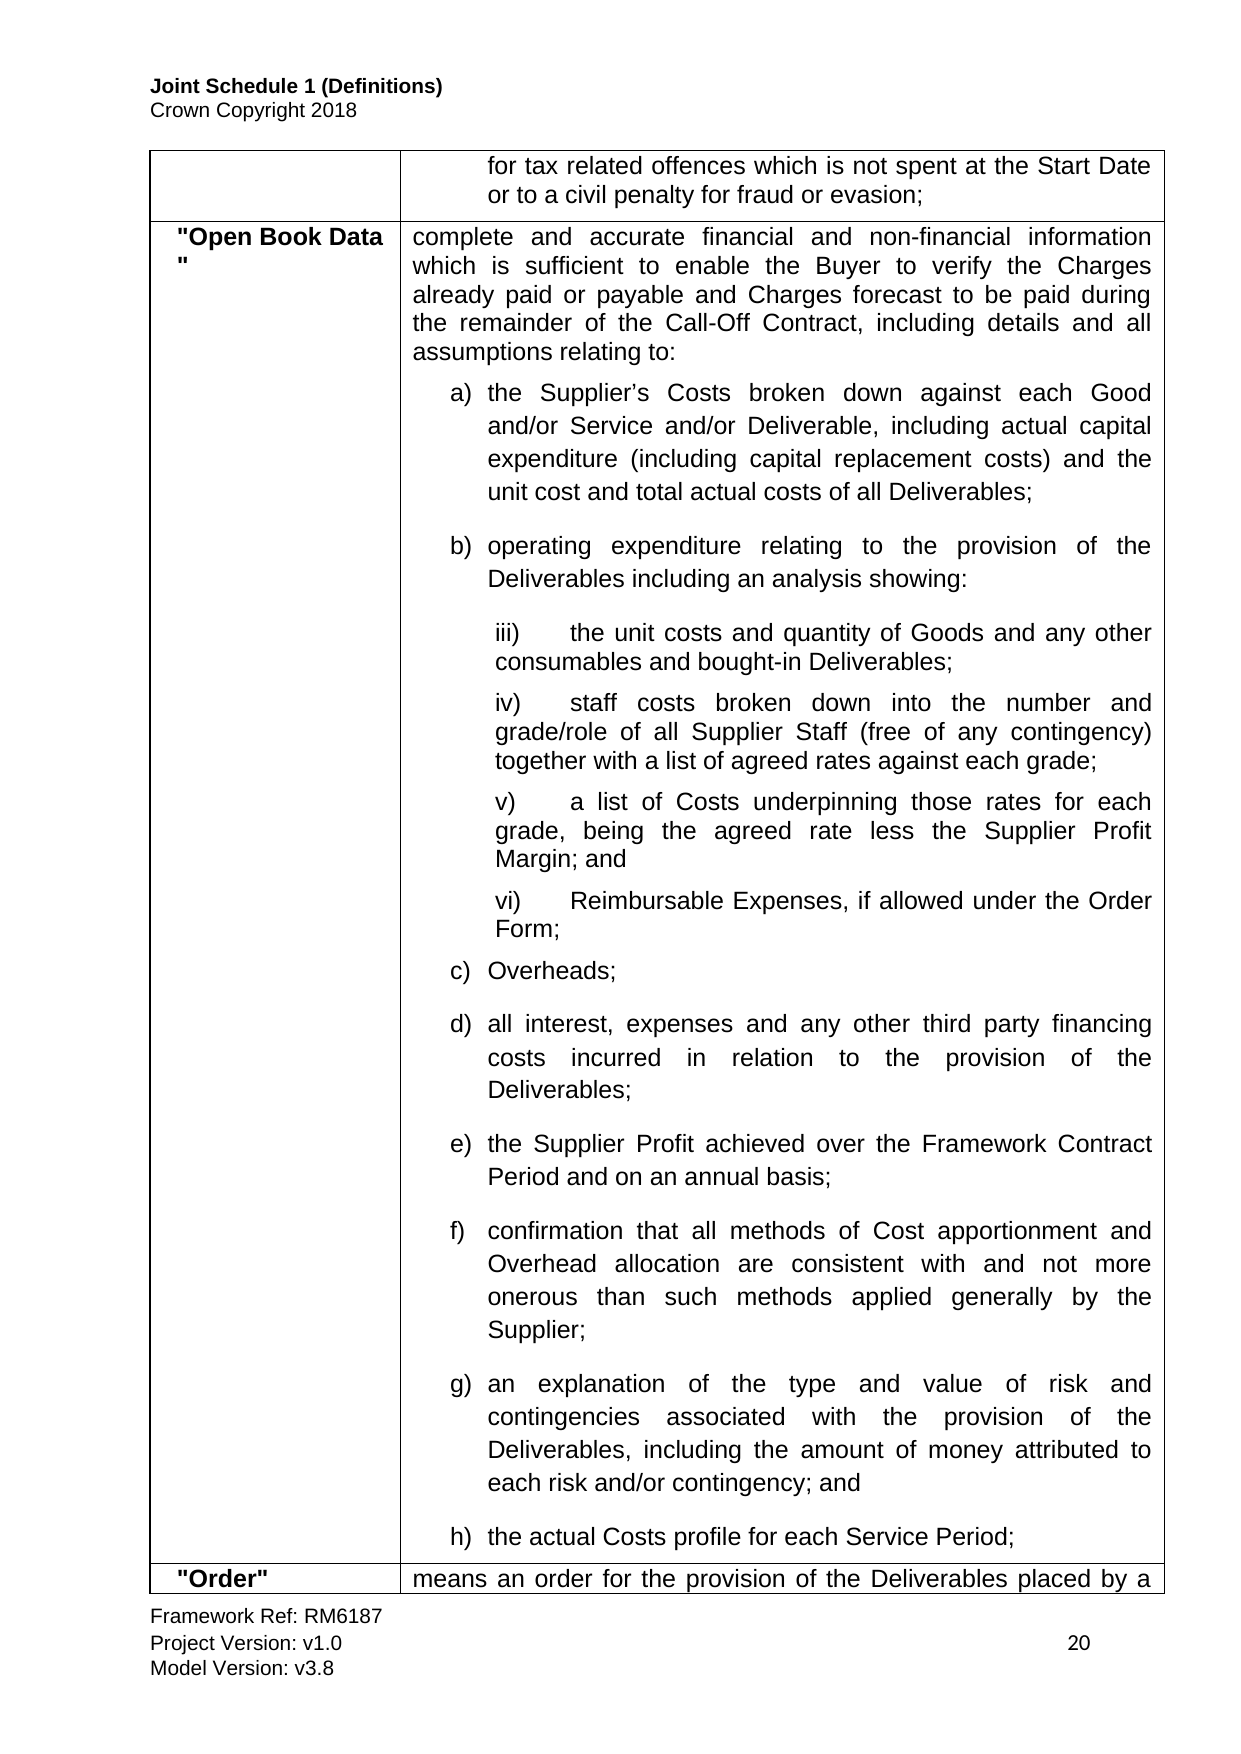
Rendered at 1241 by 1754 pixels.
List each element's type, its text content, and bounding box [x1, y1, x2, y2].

table_cell [151, 151, 400, 221]
table_cell for tax related offences which is not spent at the Start Date or to a civil penalty for fraud or evasion; [401, 151, 1164, 221]
table_cell complete and accurate financial and non-financial information which is sufficient to enable the Buyer to verify the Charges already paid or payable and Charges forecast to be paid during the remainder of the Call-Off Contract, including details and all assumptions relating to: the Supplier’s Costs broken down against each Good and/or Service and/or Deliverable, including actual capital expenditure (including capital replacement costs) and the unit cost and total actual costs of all Deliverables; operating expenditure relating to the provision of the Deliverables including an analysis showing: the unit costs and quantity of Goods and any other consumables and bought-in Deliverables; staff costs broken down into the number and grade/role of all Supplier Staff (free of any contingency) together with a list of agreed rates against each grade; a list of Costs underpinning those rates for each grade, being the agreed rate less the Supplier Profit Margin; and Reimbursable Expenses, if allowed under the Order Form; Overheads; all interest, expenses and any other third party financing costs incurred in relation to the provision of the Deliverables; the Supplier Profit achieved over the Framework Contract Period and on an annual basis; confirmation that all methods of Cost apportionment and Overhead allocation are consistent with and not more onerous than such methods applied generally by the Supplier; an explanation of the type and value of risk and contingencies associated with the provision of the Deliverables, including the amount of money attributed to each risk and/or contingency; and the actual Costs profile for each Service Period; [401, 222, 1164, 1563]
table_cell means an order for the provision of the Deliverables placed by a [401, 1564, 1164, 1593]
table_cell "Open Book Data " [151, 222, 400, 1563]
table_cell "Order" [151, 1564, 400, 1593]
